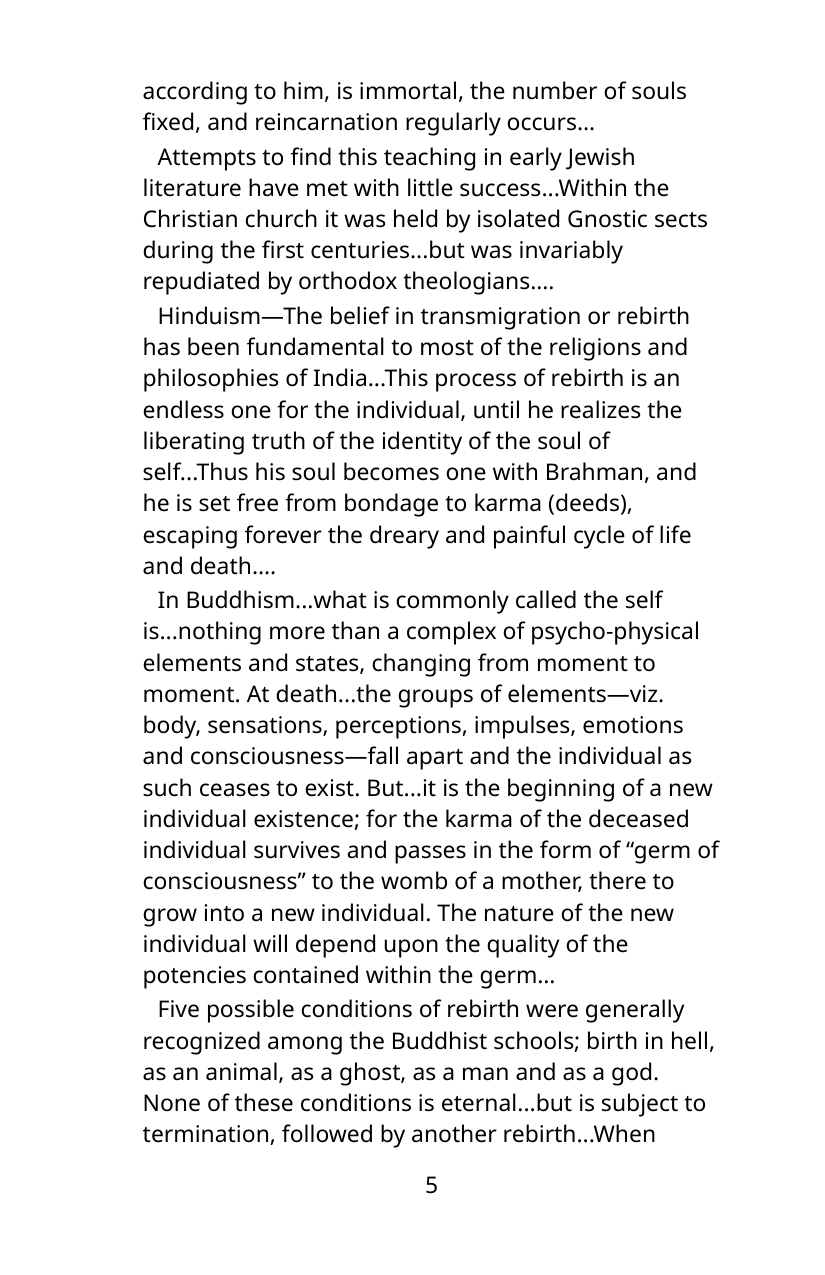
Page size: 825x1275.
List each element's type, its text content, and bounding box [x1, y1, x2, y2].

text Attempts to find this teaching in early Jewish literature have met with little success...Within the Christian church it was held by isolated Gnostic sects during the first centuries...but was invariably repudiated by orthodox theologians…. [142, 141, 720, 297]
text Hinduism—The belief in transmigration or rebirth has been fundamental to most of the religions and philosophies of India...This process of rebirth is an endless one for the individual, until he realizes the liberating truth of the identity of the soul of self...Thus his soul becomes one with Brahman, and he is set free from bondage to karma (deeds), escaping forever the dreary and painful cycle of life and death…. [142, 300, 720, 581]
text Five possible conditions of rebirth were generally recognized among the Buddhist schools; birth in hell, as an animal, as a ghost, as a man and as a god. None of these conditions is eternal...but is subject to termination, followed by another rebirth...When [142, 993, 720, 1149]
text In Buddhism...what is commonly called the self is...nothing more than a complex of psycho-physical elements and states, changing from moment to moment. At death...the groups of elements—viz. body, sensations, perceptions, impulses, emotions and consciousness—fall apart and the individual as such ceases to exist. But...it is the beginning of a new individual existence; for the karma of the deceased individual survives and passes in the form of “germ of consciousness” to the womb of a mother, there to grow into a new individual. The nature of the new individual will depend upon the quality of the potencies contained within the germ… [142, 584, 720, 990]
text according to him, is immortal, the number of souls fixed, and reincarnation regularly occurs… [142, 75, 720, 137]
